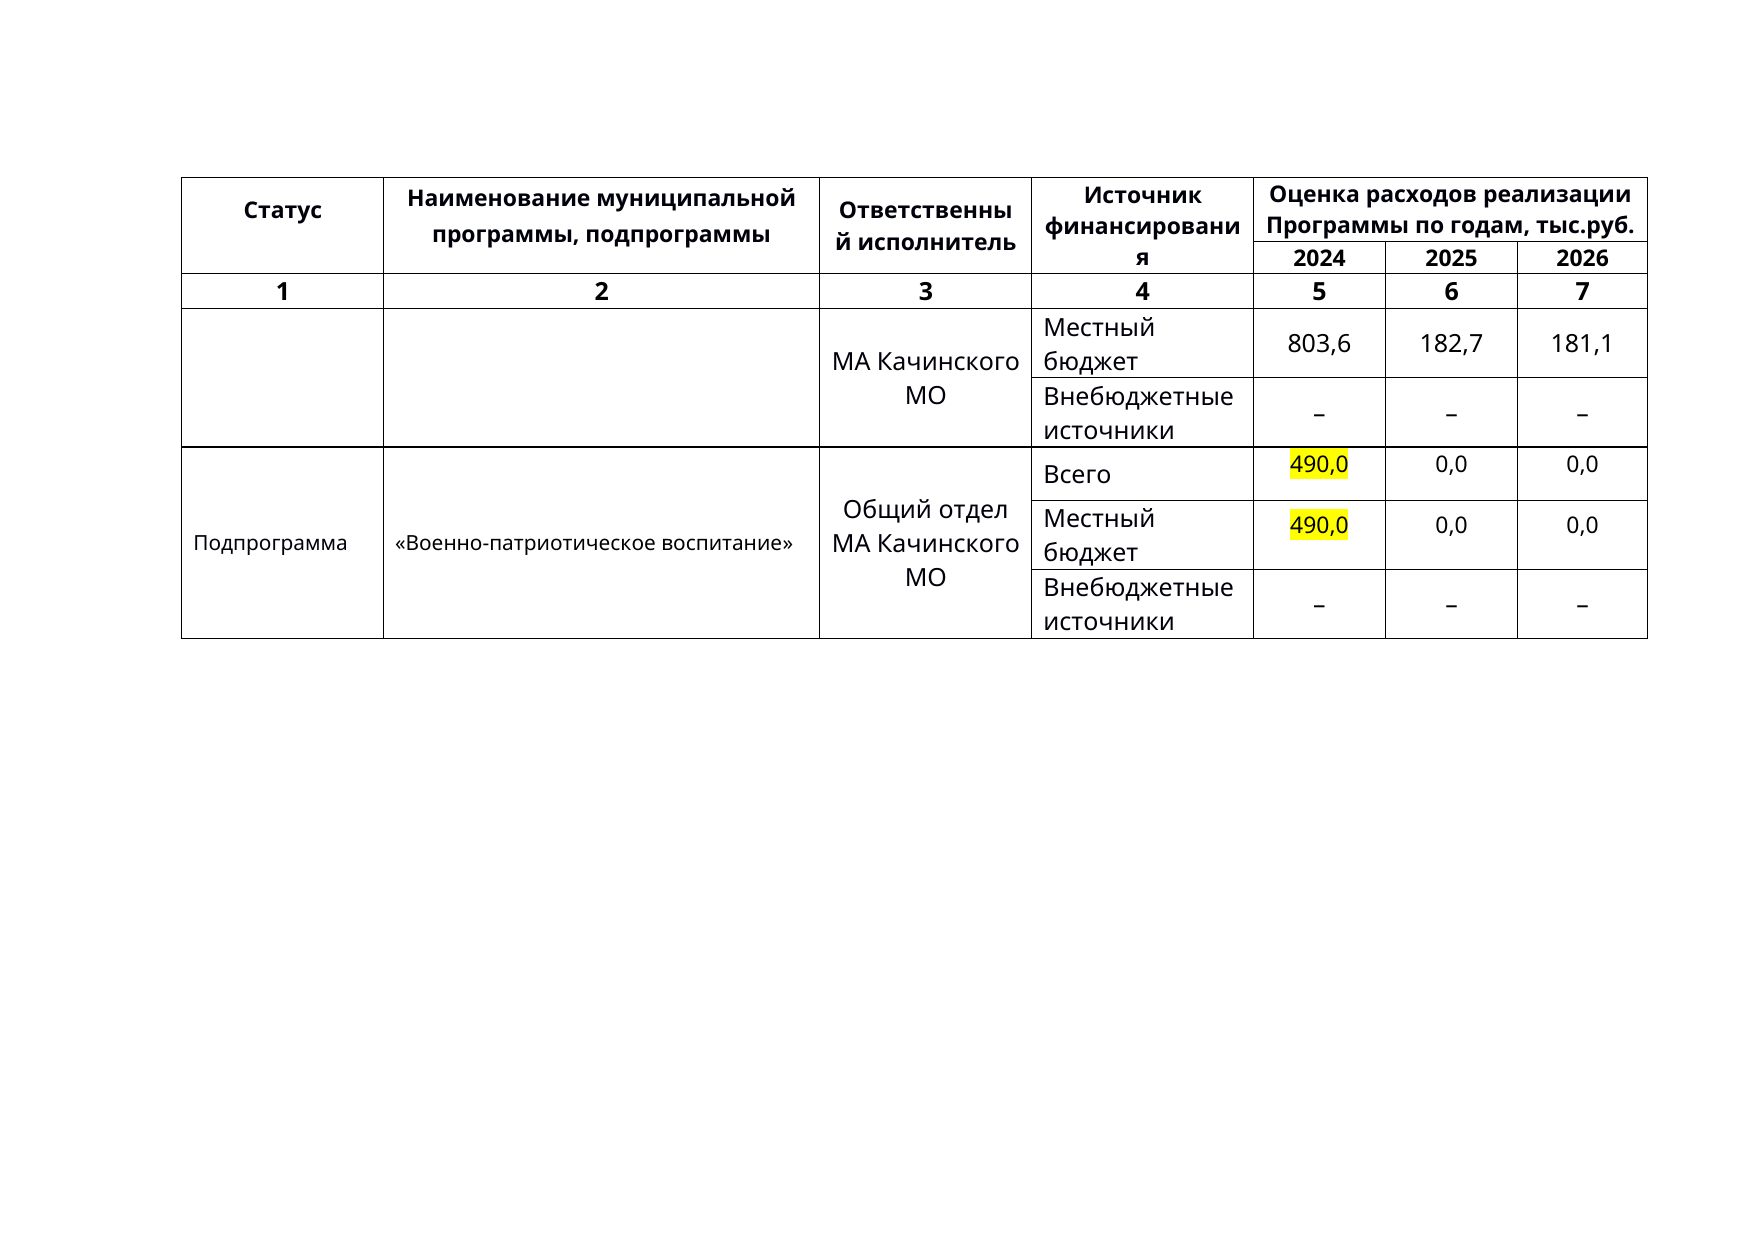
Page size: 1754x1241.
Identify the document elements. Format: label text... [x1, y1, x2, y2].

table_header Статус [182, 178, 383, 273]
table_cell 0,0 [1386, 448, 1517, 499]
table_cell 0,0 [1518, 501, 1647, 569]
table_cell – [1518, 378, 1647, 446]
table_cell Местный бюджет [1032, 501, 1253, 569]
table_cell 0,0 [1518, 448, 1647, 499]
table_cell 6 [1386, 274, 1517, 308]
table_cell 182,7 [1386, 309, 1517, 377]
table_cell – [1254, 378, 1385, 446]
table_cell 2025 [1386, 242, 1517, 273]
table_cell 2 [384, 274, 819, 308]
table_cell – [1518, 570, 1647, 638]
table_cell 4 [1032, 274, 1253, 308]
table_header Ответственный исполнитель [820, 178, 1031, 273]
table_cell Подпрограмма [182, 448, 383, 638]
table_cell 1 [182, 274, 383, 308]
table_cell Общий отдел МА Качинского МО [820, 448, 1031, 638]
table_cell 0,0 [1386, 501, 1517, 569]
table_cell 3 [820, 274, 1031, 308]
table_cell 490,0 [1254, 448, 1385, 499]
table_cell 2026 [1518, 242, 1647, 273]
table_cell «Военно-патриотическое воспитание» [384, 448, 819, 638]
table_cell 2024 [1254, 242, 1385, 273]
table_cell 490,0 [1254, 501, 1385, 569]
table_cell Всего [1032, 448, 1253, 499]
table_header Источник финансирования [1032, 178, 1253, 273]
table_cell Местный бюджет [1032, 309, 1253, 377]
table_cell Внебюджетные источники [1032, 378, 1253, 446]
table_cell – [1386, 570, 1517, 638]
table_cell [182, 309, 383, 446]
table_cell 181,1 [1518, 309, 1647, 377]
table_cell 803,6 [1254, 309, 1385, 377]
table_cell 7 [1518, 274, 1647, 308]
table_header Оценка расходов реализации Программы по годам, тыс.руб. [1254, 178, 1647, 241]
table_header Наименование муниципальной программы, подпрограммы [384, 178, 819, 273]
table_cell 5 [1254, 274, 1385, 308]
table_cell Внебюджетные источники [1032, 570, 1253, 638]
table_cell – [1254, 570, 1385, 638]
table_cell [384, 309, 819, 446]
table_cell – [1386, 378, 1517, 446]
table_cell МА Качинского МО [820, 309, 1031, 446]
